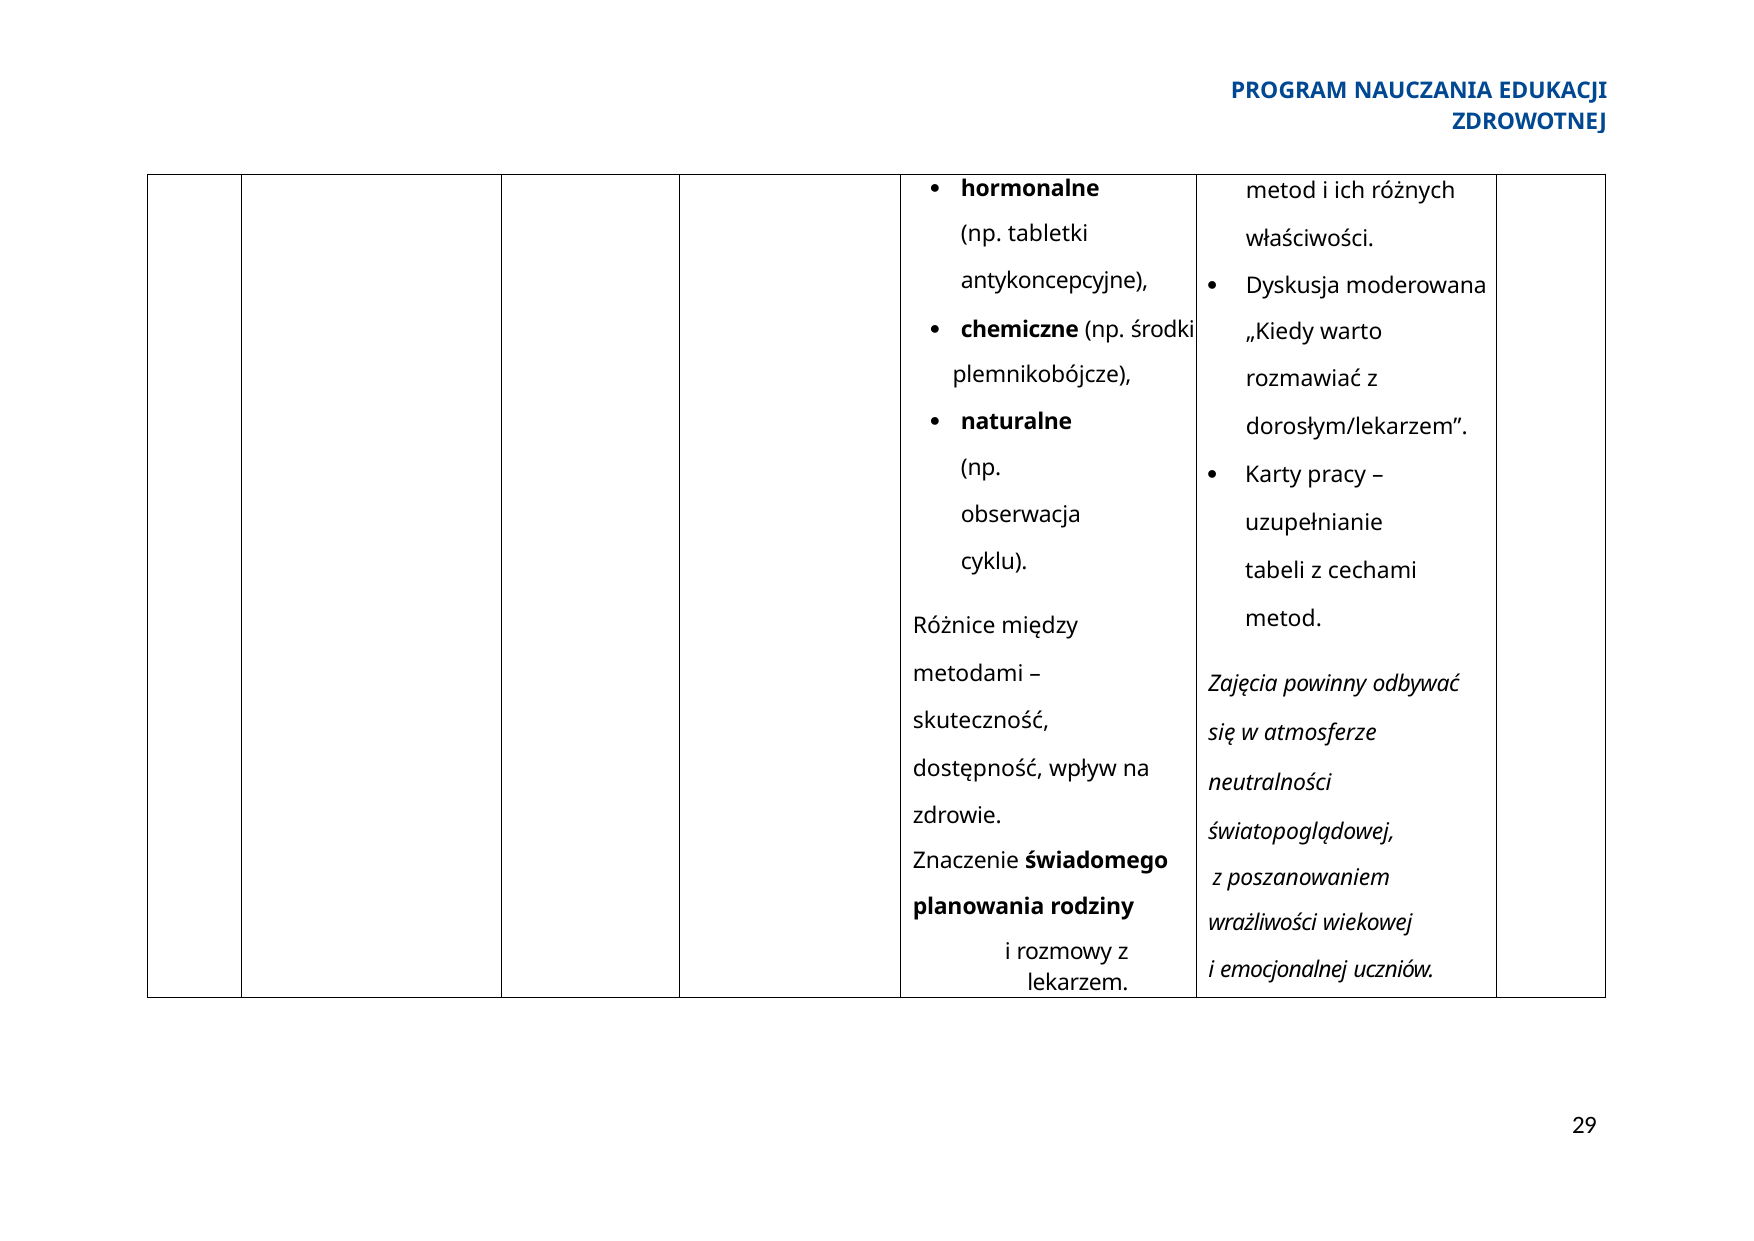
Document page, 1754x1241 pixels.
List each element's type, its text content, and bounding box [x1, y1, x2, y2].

table_header [148, 175, 241, 997]
table_header hormonalne (np. tabletki antykoncepcyjne), chemiczne (np. środki plemnikobójcze), naturalne (np. obserwacja cyklu). Różnice między metodami – skuteczność, dostępność, wpływ na zdrowie. Znaczenie świadomego planowania rodziny i rozmowy z lekarzem. [901, 175, 1196, 997]
table_header [1497, 175, 1605, 997]
table_header [680, 175, 900, 997]
table_header [242, 175, 501, 997]
table_header metod i ich różnych właściwości. Dyskusja moderowana „Kiedy warto rozmawiać z dorosłym/lekarzem”. Karty pracy – uzupełnianie tabeli z cechami metod. Zajęcia powinny odbywać się w atmosferze neutralności światopoglądowej, z poszanowaniem wrażliwości wiekowej i emocjonalnej uczniów. [1197, 175, 1496, 997]
table_header [502, 175, 679, 997]
